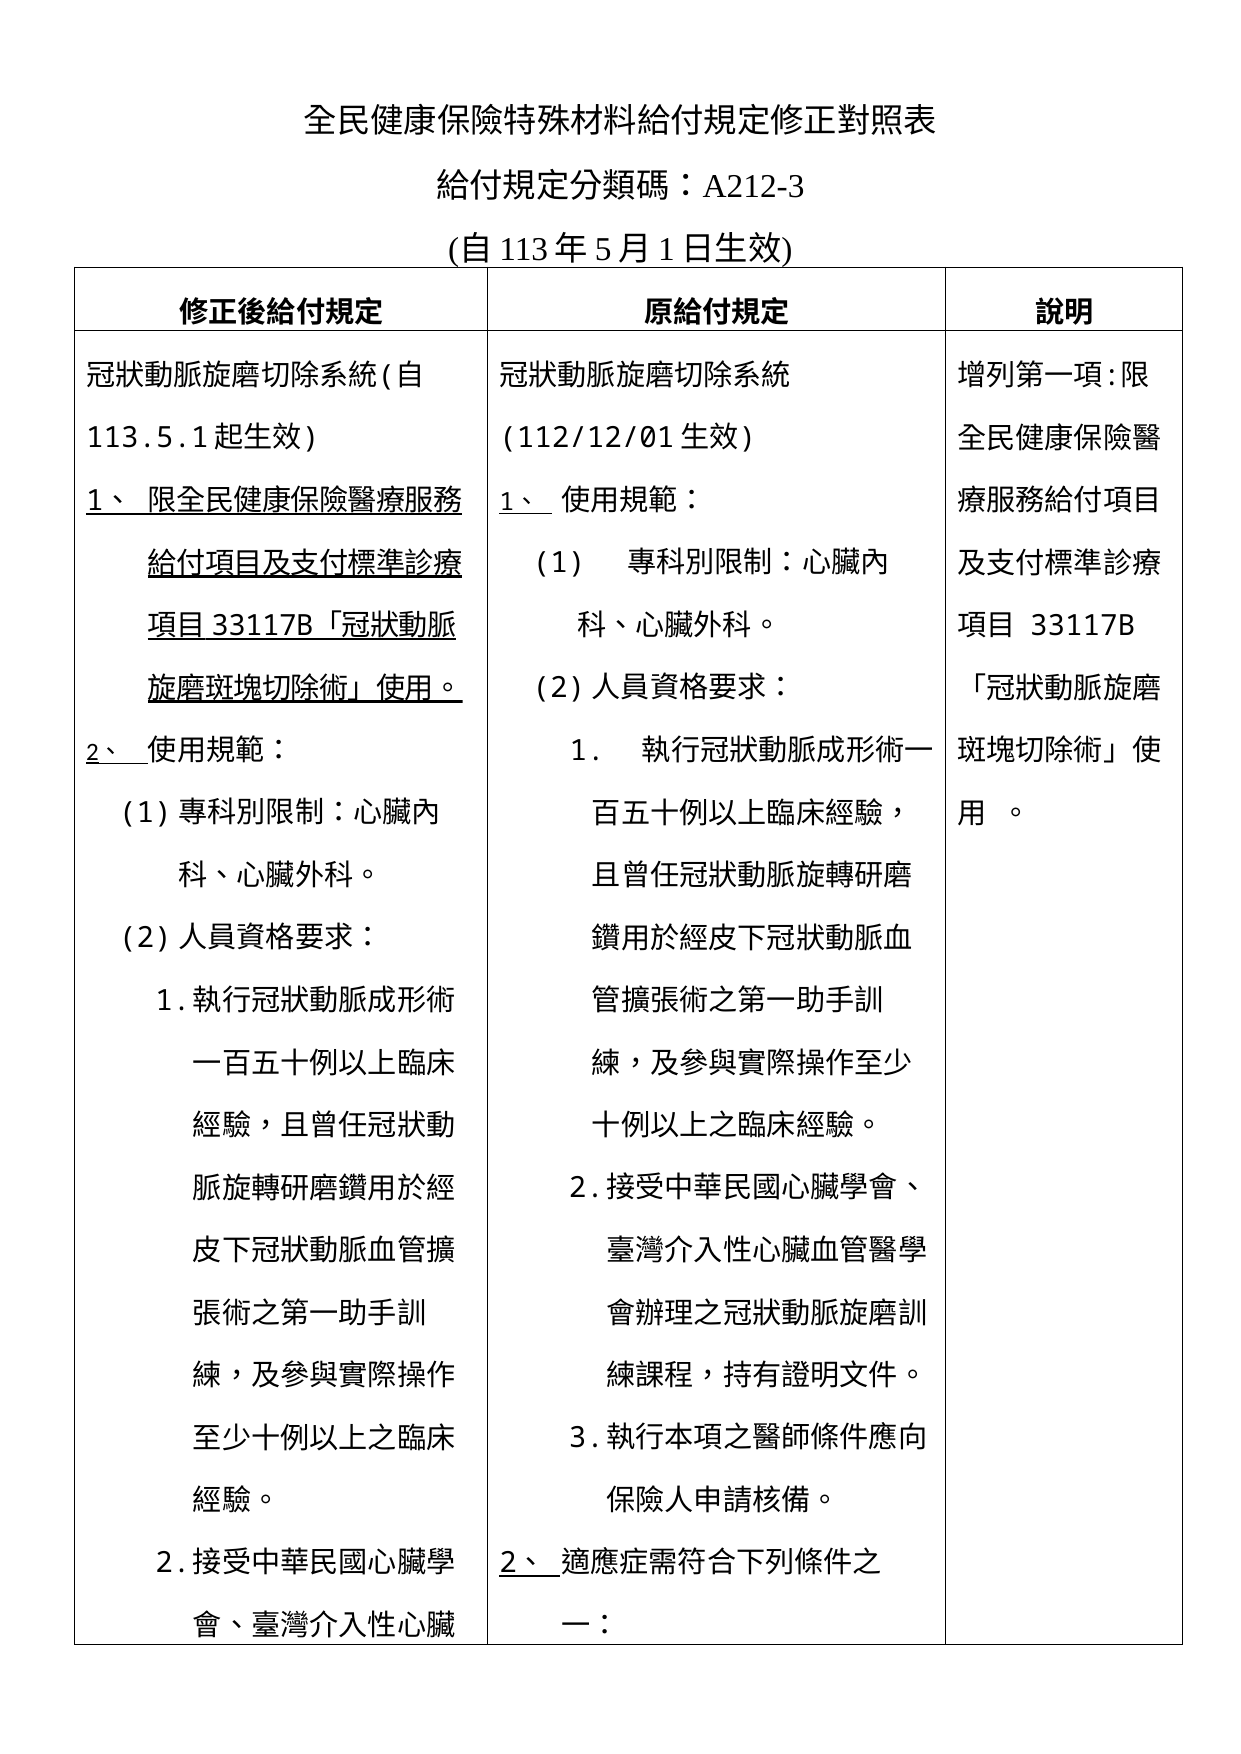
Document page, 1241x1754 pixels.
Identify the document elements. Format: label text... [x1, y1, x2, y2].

table_cell 冠狀動脈旋磨切除系統(自113.5.1起生效) 限全民健康保險醫療服務給付項目及支付標準診療項目33117B「冠狀動脈旋磨斑塊切除術」使用。 使用規範： 專科別限制：心臟內科、心臟外科。 人員資格要求： 執行冠狀動脈成形術一百五十例以上臨床經驗，且曾任冠狀動脈旋轉研磨鑽用於經皮下冠狀動脈血管擴張術之第一助手訓練，及參與實際操作至少十例以上之臨床經驗。 接受中華民國心臟學會、臺灣介入性心臟血管醫學會辦理之冠狀動脈旋磨訓練課程，持有證明文件。 執行本項之醫師條件應向保險人申請核備。 適應症需符合下列條件之一： 因嚴重鈣化造成非順應性球囊擴張不良，可能導致支架置放無法良好張開和貼壁。 用於冠狀動脈介入治療中，當導引導絲通過病灶後，但球囊或其他導管醫材仍無法通過病灶。 用於冠狀動脈介入治療中，面對分叉病變，因開口嚴重鈣化，球囊擴張或是支架置放後，可能造成分支阻塞。 事後逐案審查。 每人每次住院限使用導管及導引線各一支。 檢附資料： 本次經皮冠狀動脈擴張術前病灶之清晰影像照片。 本次冠狀動脈擴張術中使用與血管直徑比值一比一之氣球嘗試擴張後仍無法擴張之病灶影像照片。 旋磨切除術前後，植入支架前後之血管腔內影像照片。 [75, 331, 487, 1644]
table_header 說明 [946, 268, 1182, 330]
table_header 修正後給付規定 [75, 268, 487, 330]
table_cell 冠狀動脈旋磨切除系統(112/12/01生效) 使用規範： 專科別限制：心臟內科、心臟外科。 人員資格要求： 執行冠狀動脈成形術一百五十例以上臨床經驗，且曾任冠狀動脈旋轉研磨鑽用於經皮下冠狀動脈血管擴張術之第一助手訓練，及參與實際操作至少十例以上之臨床經驗。 接受中華民國心臟學會、臺灣介入性心臟血管醫學會辦理之冠狀動脈旋磨訓練課程，持有證明文件。 執行本項之醫師條件應向保險人申請核備。 適應症需符合下列條件之一： 因嚴重鈣化造成非順應性球囊擴張不良，可能導致支架置放無法良好張開和貼壁。 用於冠狀動脈介入治療中，當導引導絲通過病灶後，但球囊或其他導管醫材仍無法通過病灶。 用於冠狀動脈介入治療中，面對分叉病變，因開口嚴重鈣化，球囊擴張或是支架置放後，可能造成分支阻塞。 事後逐案審查。 每人每次住院限使用導管及導引線各一支。 檢附資料： 本次經皮冠狀動脈擴張術前病灶之清晰影像照片。 本次冠狀動脈擴張術中使用與血管直徑比值一比一之氣球嘗試擴張後仍無法擴張之病灶影像照片。 旋磨切除術前後，植入支架前後之血管腔內影像照片。 [488, 331, 945, 1644]
text (自113年5月1日生效) [75, 204, 1165, 267]
text 全民健康保險特殊材料給付規定修正對照表 [75, 96, 1165, 142]
text 給付規定分類碼：A212-3 [75, 142, 1165, 204]
table_cell 增列第一項:限全民健康保險醫療服務給付項目及支付標準診療項目 33117B「冠狀動脈旋磨斑塊切除術」使用 。 [946, 331, 1182, 1644]
table_header 原給付規定 [488, 268, 945, 330]
